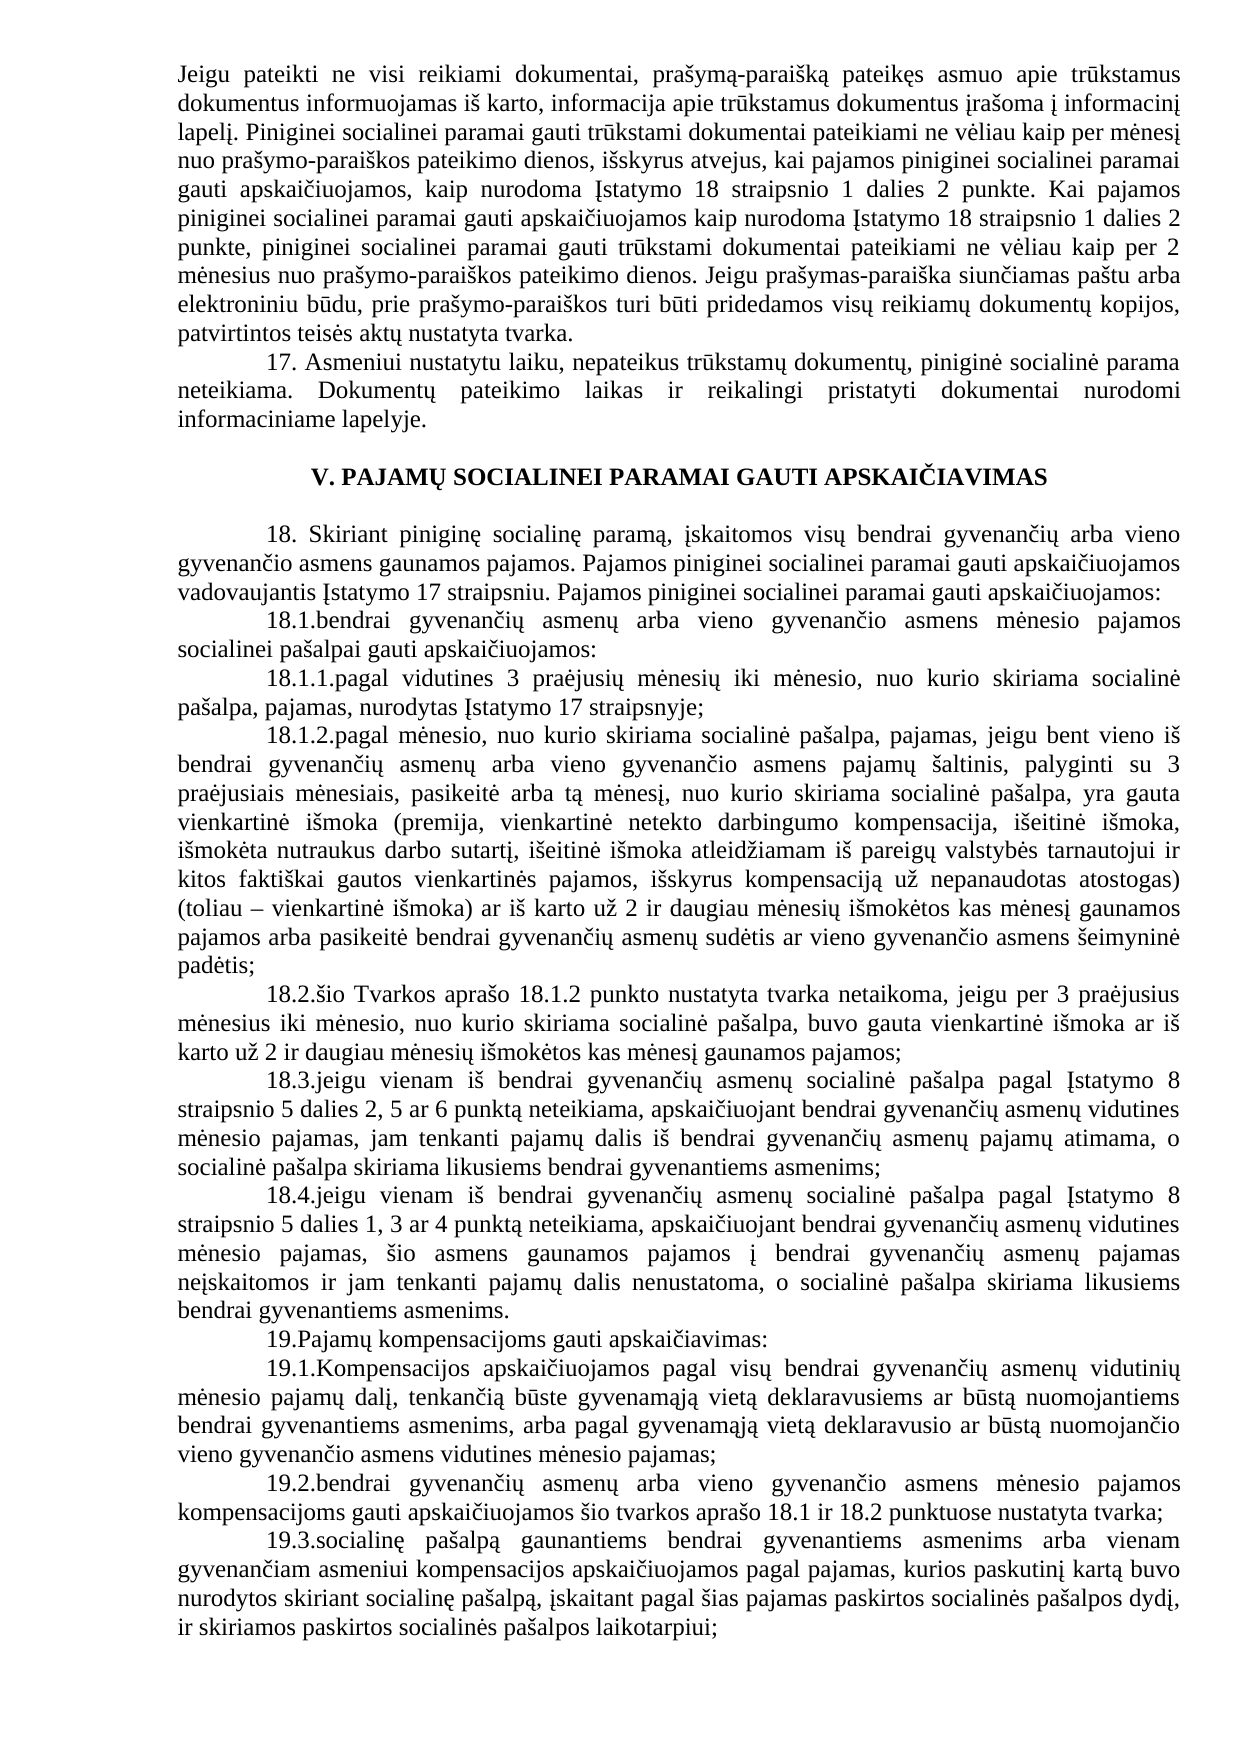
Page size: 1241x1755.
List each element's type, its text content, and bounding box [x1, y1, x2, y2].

text 18.2.šio Tvarkos aprašo 18.1.2 punkto nustatyta tvarka netaikoma, jeigu per 3 praėjusius mėnesius iki mėnesio, nuo kurio skiriama socialinė pašalpa, buvo gauta vienkartinė išmoka ar iš karto už 2 ir daugiau mėnesių išmokėtos kas mėnesį gaunamos pajamos; [177, 979, 1181, 1065]
text 19.1.Kompensacijos apskaičiuojamos pagal visų bendrai gyvenančių asmenų vidutinių mėnesio pajamų dalį, tenkančią būste gyvenamąją vietą deklaravusiems ar būstą nuomojantiems bendrai gyvenantiems asmenims, arba pagal gyvenamąją vietą deklaravusio ar būstą nuomojančio vieno gyvenančio asmens vidutines mėnesio pajamas; [177, 1353, 1181, 1468]
text 18.3.jeigu vienam iš bendrai gyvenančių asmenų socialinė pašalpa pagal Įstatymo 8 straipsnio 5 dalies 2, 5 ar 6 punktą neteikiama, apskaičiuojant bendrai gyvenančių asmenų vidutines mėnesio pajamas, jam tenkanti pajamų dalis iš bendrai gyvenančių asmenų pajamų atimama, o socialinė pašalpa skiriama likusiems bendrai gyvenantiems asmenims; [177, 1065, 1181, 1180]
text 18.1.1.pagal vidutines 3 praėjusių mėnesių iki mėnesio, nuo kurio skiriama socialinė pašalpa, pajamas, nurodytas Įstatymo 17 straipsnyje; [177, 663, 1181, 720]
text 18. Skiriant piniginę socialinę paramą, įskaitomos visų bendrai gyvenančių arba vieno gyvenančio asmens gaunamos pajamos. Pajamos piniginei socialinei paramai gauti apskaičiuojamos vadovaujantis Įstatymo 17 straipsniu. Pajamos piniginei socialinei paramai gauti apskaičiuojamos: [177, 519, 1181, 605]
text 19.2.bendrai gyvenančių asmenų arba vieno gyvenančio asmens mėnesio pajamos kompensacijoms gauti apskaičiuojamos šio tvarkos aprašo 18.1 ir 18.2 punktuose nustatyta tvarka; [177, 1468, 1181, 1525]
text V. PAJAMŲ SOCIALINEI PARAMAI GAUTI APSKAIČIAVIMAS [177, 462, 1181, 490]
text 18.1.bendrai gyvenančių asmenų arba vieno gyvenančio asmens mėnesio pajamos socialinei pašalpai gauti apskaičiuojamos: [177, 605, 1181, 663]
text Jeigu pateikti ne visi reikiami dokumentai, prašymą-paraišką pateikęs asmuo apie trūkstamus dokumentus informuojamas iš karto, informacija apie trūkstamus dokumentus įrašoma į informacinį lapelį. Piniginei socialinei paramai gauti trūkstami dokumentai pateikiami ne vėliau kaip per mėnesį nuo prašymo-paraiškos pateikimo dienos, išskyrus atvejus, kai pajamos piniginei socialinei paramai gauti apskaičiuojamos, kaip nurodoma Įstatymo 18 straipsnio 1 dalies 2 punkte. Kai pajamos piniginei socialinei paramai gauti apskaičiuojamos kaip nurodoma Įstatymo 18 straipsnio 1 dalies 2 punkte, piniginei socialinei paramai gauti trūkstami dokumentai pateikiami ne vėliau kaip per 2 mėnesius nuo prašymo-paraiškos pateikimo dienos. Jeigu prašymas-paraiška siunčiamas paštu arba elektroniniu būdu, prie prašymo-paraiškos turi būti pridedamos visų reikiamų dokumentų kopijos, patvirtintos teisės aktų nustatyta tvarka. [177, 59, 1181, 347]
text 18.4.jeigu vienam iš bendrai gyvenančių asmenų socialinė pašalpa pagal Įstatymo 8 straipsnio 5 dalies 1, 3 ar 4 punktą neteikiama, apskaičiuojant bendrai gyvenančių asmenų vidutines mėnesio pajamas, šio asmens gaunamos pajamos į bendrai gyvenančių asmenų pajamas neįskaitomos ir jam tenkanti pajamų dalis nenustatoma, o socialinė pašalpa skiriama likusiems bendrai gyvenantiems asmenims. [177, 1180, 1181, 1324]
text 19.3.socialinę pašalpą gaunantiems bendrai gyvenantiems asmenims arba vienam gyvenančiam asmeniui kompensacijos apskaičiuojamos pagal pajamas, kurios paskutinį kartą buvo nurodytos skiriant socialinę pašalpą, įskaitant pagal šias pajamas paskirtos socialinės pašalpos dydį, ir skiriamos paskirtos socialinės pašalpos laikotarpiui; [177, 1525, 1181, 1640]
text 17. Asmeniui nustatytu laiku, nepateikus trūkstamų dokumentų, piniginė socialinė parama neteikiama. Dokumentų pateikimo laikas ir reikalingi pristatyti dokumentai nurodomi informaciniame lapelyje. [177, 347, 1181, 433]
text 18.1.2.pagal mėnesio, nuo kurio skiriama socialinė pašalpa, pajamas, jeigu bent vieno iš bendrai gyvenančių asmenų arba vieno gyvenančio asmens pajamų šaltinis, palyginti su 3 praėjusiais mėnesiais, pasikeitė arba tą mėnesį, nuo kurio skiriama socialinė pašalpa, yra gauta vienkartinė išmoka (premija, vienkartinė netekto darbingumo kompensacija, išeitinė išmoka, išmokėta nutraukus darbo sutartį, išeitinė išmoka atleidžiamam iš pareigų valstybės tarnautojui ir kitos faktiškai gautos vienkartinės pajamos, išskyrus kompensaciją už nepanaudotas atostogas) (toliau – vienkartinė išmoka) ar iš karto už 2 ir daugiau mėnesių išmokėtos kas mėnesį gaunamos pajamos arba pasikeitė bendrai gyvenančių asmenų sudėtis ar vieno gyvenančio asmens šeimyninė padėtis; [177, 720, 1181, 979]
text 19.Pajamų kompensacijoms gauti apskaičiavimas: [177, 1324, 1181, 1353]
